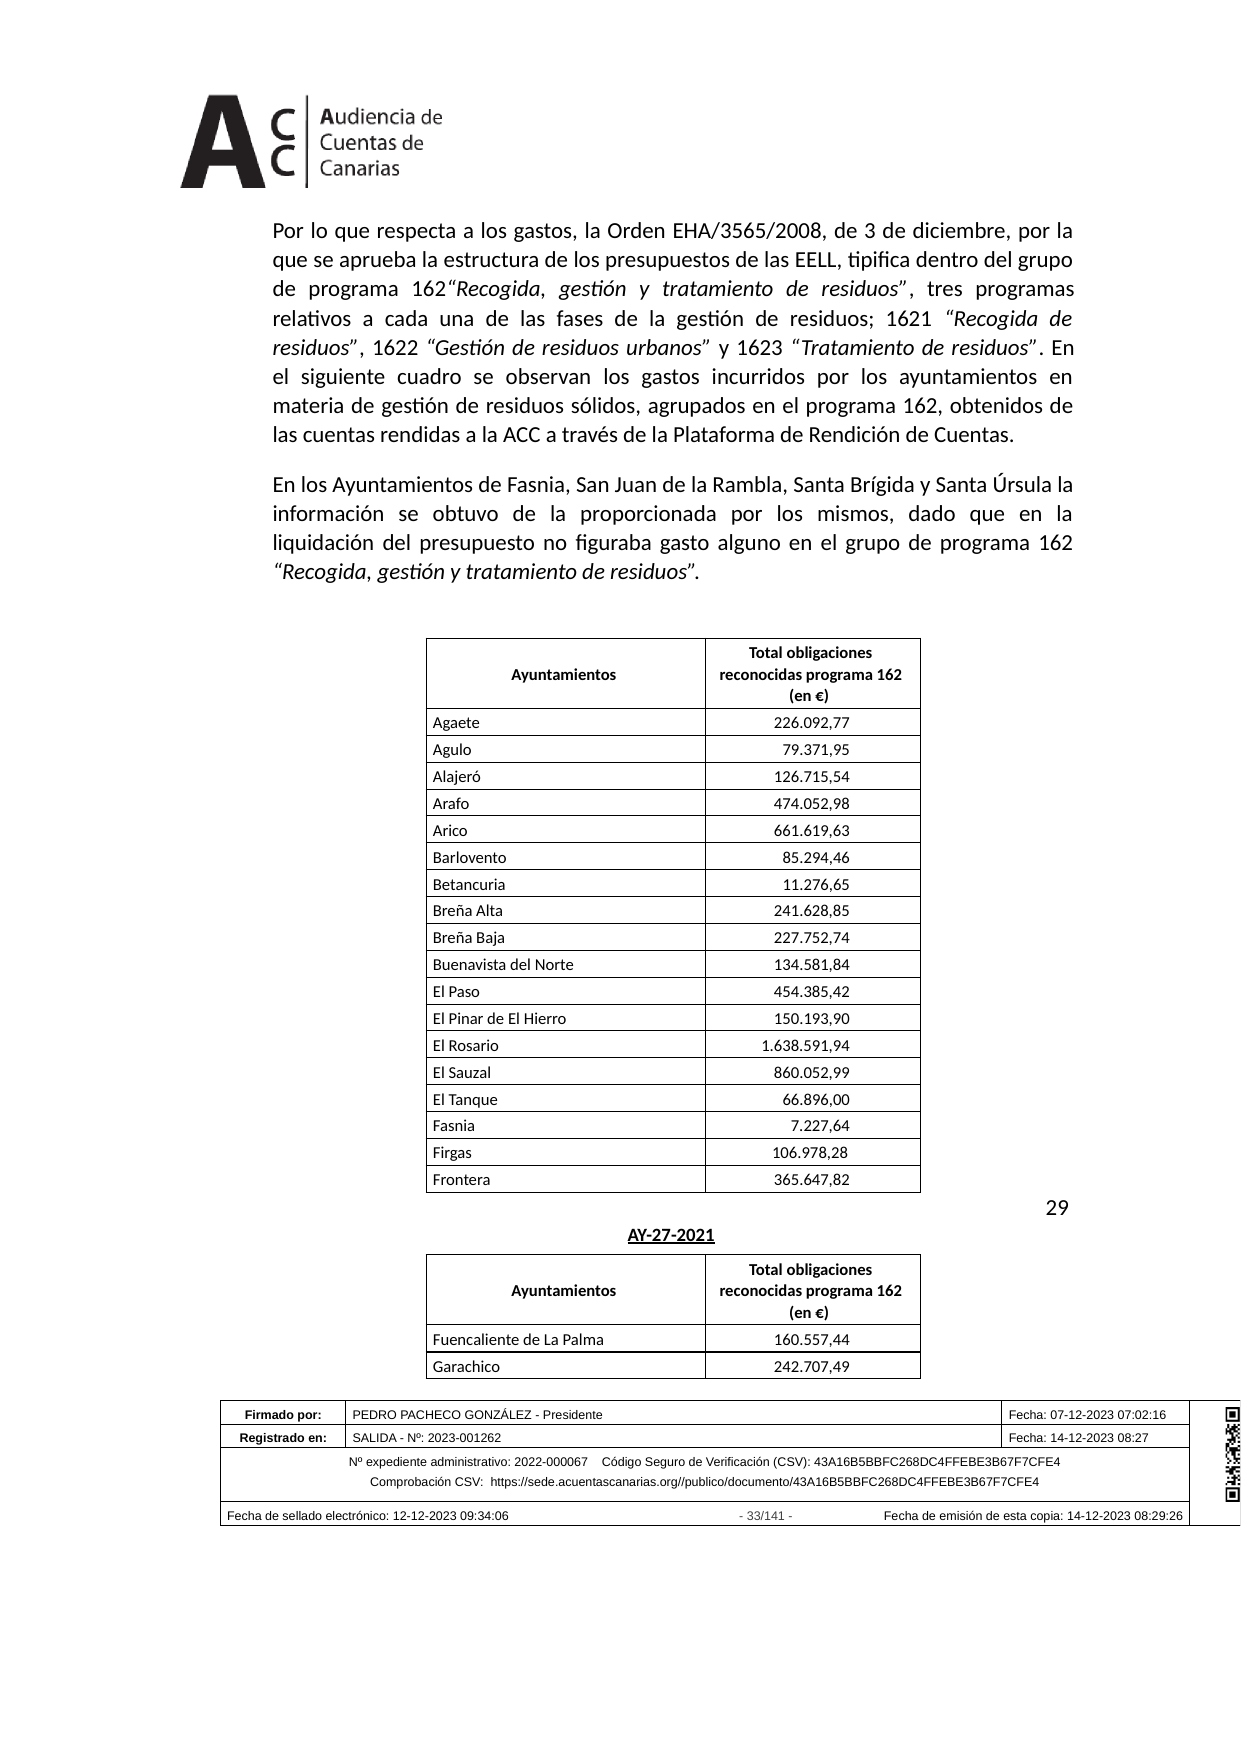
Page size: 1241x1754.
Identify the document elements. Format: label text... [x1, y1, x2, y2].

table_cell Fuencaliente de La Palma [427, 1325, 705, 1351]
table_cell Agulo [427, 736, 705, 762]
table_header Ayuntamientos [427, 1255, 705, 1324]
table_cell Agaete [427, 709, 705, 735]
table_cell Buenavista del Norte [427, 951, 705, 977]
table_header Total obligaciones reconocidas programa 162 (en €) [706, 1255, 920, 1324]
table_cell El Pinar de El Hierro [427, 1005, 705, 1030]
table_cell 79.371,95 [706, 736, 920, 762]
table_cell 126.715,54 [706, 763, 920, 788]
table_cell El Paso [427, 978, 705, 1003]
table_cell 134.581,84 [706, 951, 920, 977]
table_cell 661.619,63 [706, 816, 920, 842]
table_cell Frontera [427, 1166, 705, 1192]
table_cell 241.628,85 [706, 897, 920, 923]
table_cell 860.052,99 [706, 1058, 920, 1084]
table_cell Breña Baja [427, 924, 705, 950]
table_cell 150.193,90 [706, 1005, 920, 1030]
table_cell Arico [427, 816, 705, 842]
table_cell 11.276,65 [706, 870, 920, 896]
table_cell Breña Alta [427, 897, 705, 923]
table_cell El Sauzal [427, 1058, 705, 1084]
table_cell Barlovento [427, 843, 705, 869]
table_cell 242.707,49 [706, 1353, 920, 1378]
table_cell 227.752,74 [706, 924, 920, 950]
table_cell 85.294,46 [706, 843, 920, 869]
table_cell 106.978,28 [706, 1139, 920, 1165]
table_cell Betancuria [427, 870, 705, 896]
table_header Total obligaciones reconocidas programa 162 (en €) [706, 639, 920, 708]
table_cell Arafo [427, 790, 705, 815]
text En los Ayuntamientos de Fasnia, San Juan de la Rambla, Santa Brígida y Santa Úrsula la información se obtuvo de la proporcionada por los mismos, dado que en la liquidación del presupuesto no figuraba gasto alguno en el grupo de programa 162 “Recogida, gestión y tratamiento de residuos”. [272, 470, 1074, 585]
text Por lo que respecta a los gastos, la Orden EHA/3565/2008, de 3 de diciembre, por la que se aprueba la estructura de los presupuestos de las EELL, tipifica dentro del grupo de programa 162“Recogida, gestión y tratamiento de residuos”, tres programas relativos a cada una de las fases de la gestión de residuos; 1621 “Recogida de residuos”, 1622 “Gestión de residuos urbanos” y 1623 “Tratamiento de residuos”. En el siguiente cuadro se observan los gastos incurridos por los ayuntamientos en materia de gestión de residuos sólidos, agrupados en el programa 162, obtenidos de las cuentas rendidas a la ACC a través de la Plataforma de Rendición de Cuentas. [272, 216, 1074, 448]
table_cell 66.896,00 [706, 1085, 920, 1111]
table_cell El Rosario [427, 1031, 705, 1057]
table_cell El Tanque [427, 1085, 705, 1111]
table_cell 7.227,64 [706, 1112, 920, 1138]
table_cell 226.092,77 [706, 709, 920, 735]
table_cell Garachico [427, 1353, 705, 1378]
table_cell 1.638.591,94 [706, 1031, 920, 1057]
table_cell Fasnia [427, 1112, 705, 1138]
table_cell 474.052,98 [706, 790, 920, 815]
table_cell 365.647,82 [706, 1166, 920, 1192]
table_cell 454.385,42 [706, 978, 920, 1003]
text 29 [221, 1193, 1074, 1221]
table_cell 160.557,44 [706, 1325, 920, 1351]
subtitle AY-27-2021 [251, 1223, 1096, 1246]
table_cell Alajeró [427, 763, 705, 788]
table_cell Firgas [427, 1139, 705, 1165]
table_header Ayuntamientos [427, 639, 705, 708]
